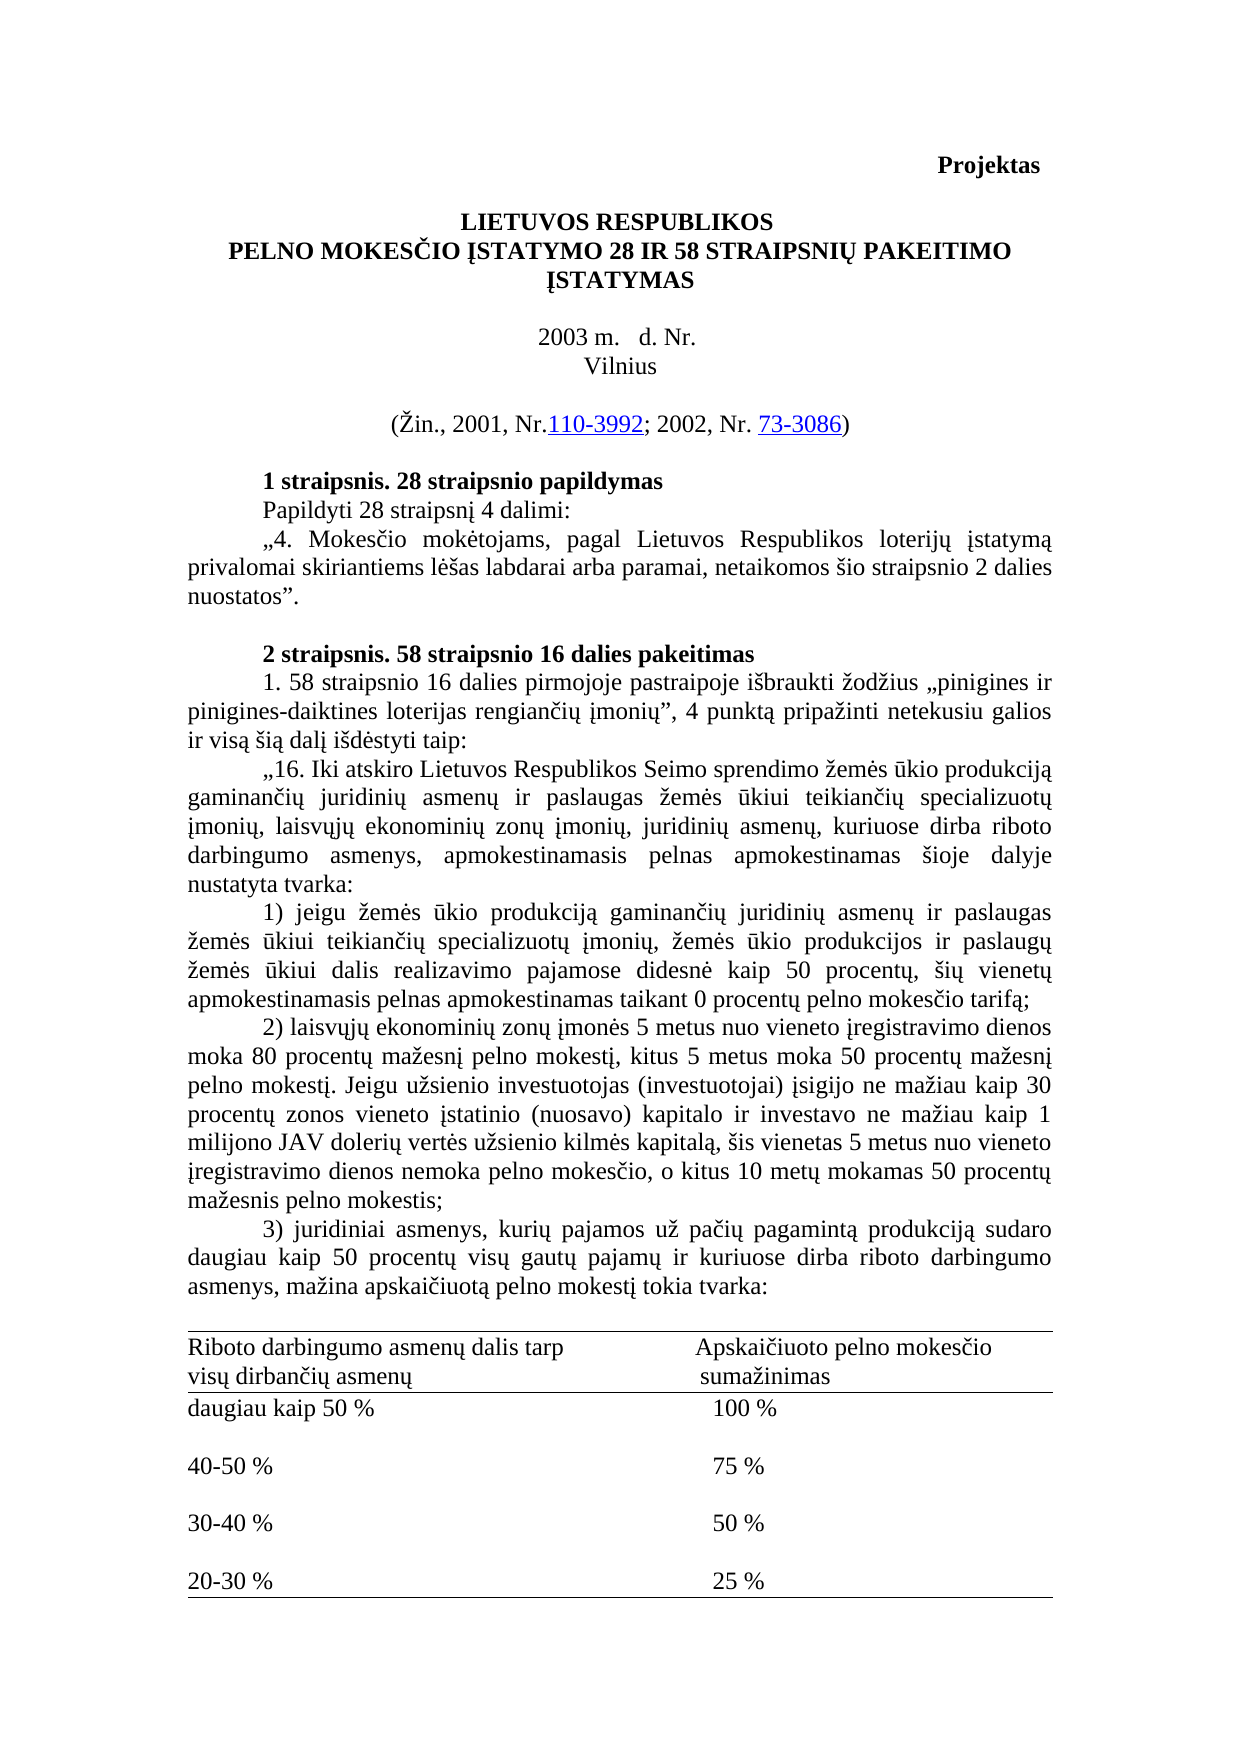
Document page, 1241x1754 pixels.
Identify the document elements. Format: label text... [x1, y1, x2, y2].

text 2003 m. d. Nr. [187, 322, 1053, 351]
text Riboto darbingumo asmenų dalis tarp Apskaičiuoto pelno mokesčio [187, 1332, 1053, 1361]
text 3) juridiniai asmenys, kurių pajamos už pačių pagamintą produkciją sudaro daugiau kaip 50 procentų visų gautų pajamų ir kuriuose dirba riboto darbingumo asmenys, mažina apskaičiuotą pelno mokestį tokia tvarka: [187, 1214, 1053, 1300]
text PELNO MOKESČIO ĮSTATYMO 28 IR 58 STRAIPSNIŲ PAKEITIMO [187, 236, 1053, 265]
text 1. 58 straipsnio 16 dalies pirmojoje pastraipoje išbraukti žodžius „pinigines ir pinigines-daiktines loterijas rengiančių įmonių”, 4 punktą pripažinti netekusiu galios ir visą šią dalį išdėstyti taip: [187, 667, 1053, 754]
text 2 straipsnis. 58 straipsnio 16 dalies pakeitimas [187, 639, 1053, 667]
text Papildyti 28 straipsnį 4 dalimi: [187, 495, 1053, 524]
text 40-50 % 75 % [187, 1451, 1053, 1480]
text (Žin., 2001, Nr.110-3992; 2002, Nr. 73-3086) [187, 409, 1053, 437]
text daugiau kaip 50 % 100 % [187, 1393, 1053, 1422]
text 1 straipsnis. 28 straipsnio papildymas [187, 466, 1053, 495]
text 30-40 % 50 % [187, 1508, 1053, 1537]
text ĮSTATYMAS [187, 265, 1053, 294]
text Projektas [187, 150, 1053, 179]
text 1) jeigu žemės ūkio produkciją gaminančių juridinių asmenų ir paslaugas žemės ūkiui teikiančių specializuotų įmonių, žemės ūkio produkcijos ir paslaugų žemės ūkiui dalis realizavimo pajamose didesnė kaip 50 procentų, šių vienetų apmokestinamasis pelnas apmokestinamas taikant 0 procentų pelno mokesčio tarifą; [187, 897, 1053, 1012]
text „4. Mokesčio mokėtojams, pagal Lietuvos Respublikos loterijų įstatymą privalomai skiriantiems lėšas labdarai arba paramai, netaikomos šio straipsnio 2 dalies nuostatos”. [187, 524, 1053, 610]
text visų dirbančių asmenų sumažinimas [187, 1361, 1053, 1393]
text 2) laisvųjų ekonominių zonų įmonės 5 metus nuo vieneto įregistravimo dienos moka 80 procentų mažesnį pelno mokestį, kitus 5 metus moka 50 procentų mažesnį pelno mokestį. Jeigu užsienio investuotojas (investuotojai) įsigijo ne mažiau kaip 30 procentų zonos vieneto įstatinio (nuosavo) kapitalo ir investavo ne mažiau kaip 1 milijono JAV dolerių vertės užsienio kilmės kapitalą, šis vienetas 5 metus nuo vieneto įregistravimo dienos nemoka pelno mokesčio, o kitus 10 metų mokamas 50 procentų mažesnis pelno mokestis; [187, 1012, 1053, 1214]
text LIETUVOS RESPUBLIKOS [187, 207, 1053, 236]
text 20-30 % 25 % [187, 1566, 1053, 1598]
text „16. Iki atskiro Lietuvos Respublikos Seimo sprendimo žemės ūkio produkciją gaminančių juridinių asmenų ir paslaugas žemės ūkiui teikiančių specializuotų įmonių, laisvųjų ekonominių zonų įmonių, juridinių asmenų, kuriuose dirba riboto darbingumo asmenys, apmokestinamasis pelnas apmokestinamas šioje dalyje nustatyta tvarka: [187, 754, 1053, 897]
text Vilnius [187, 351, 1053, 380]
